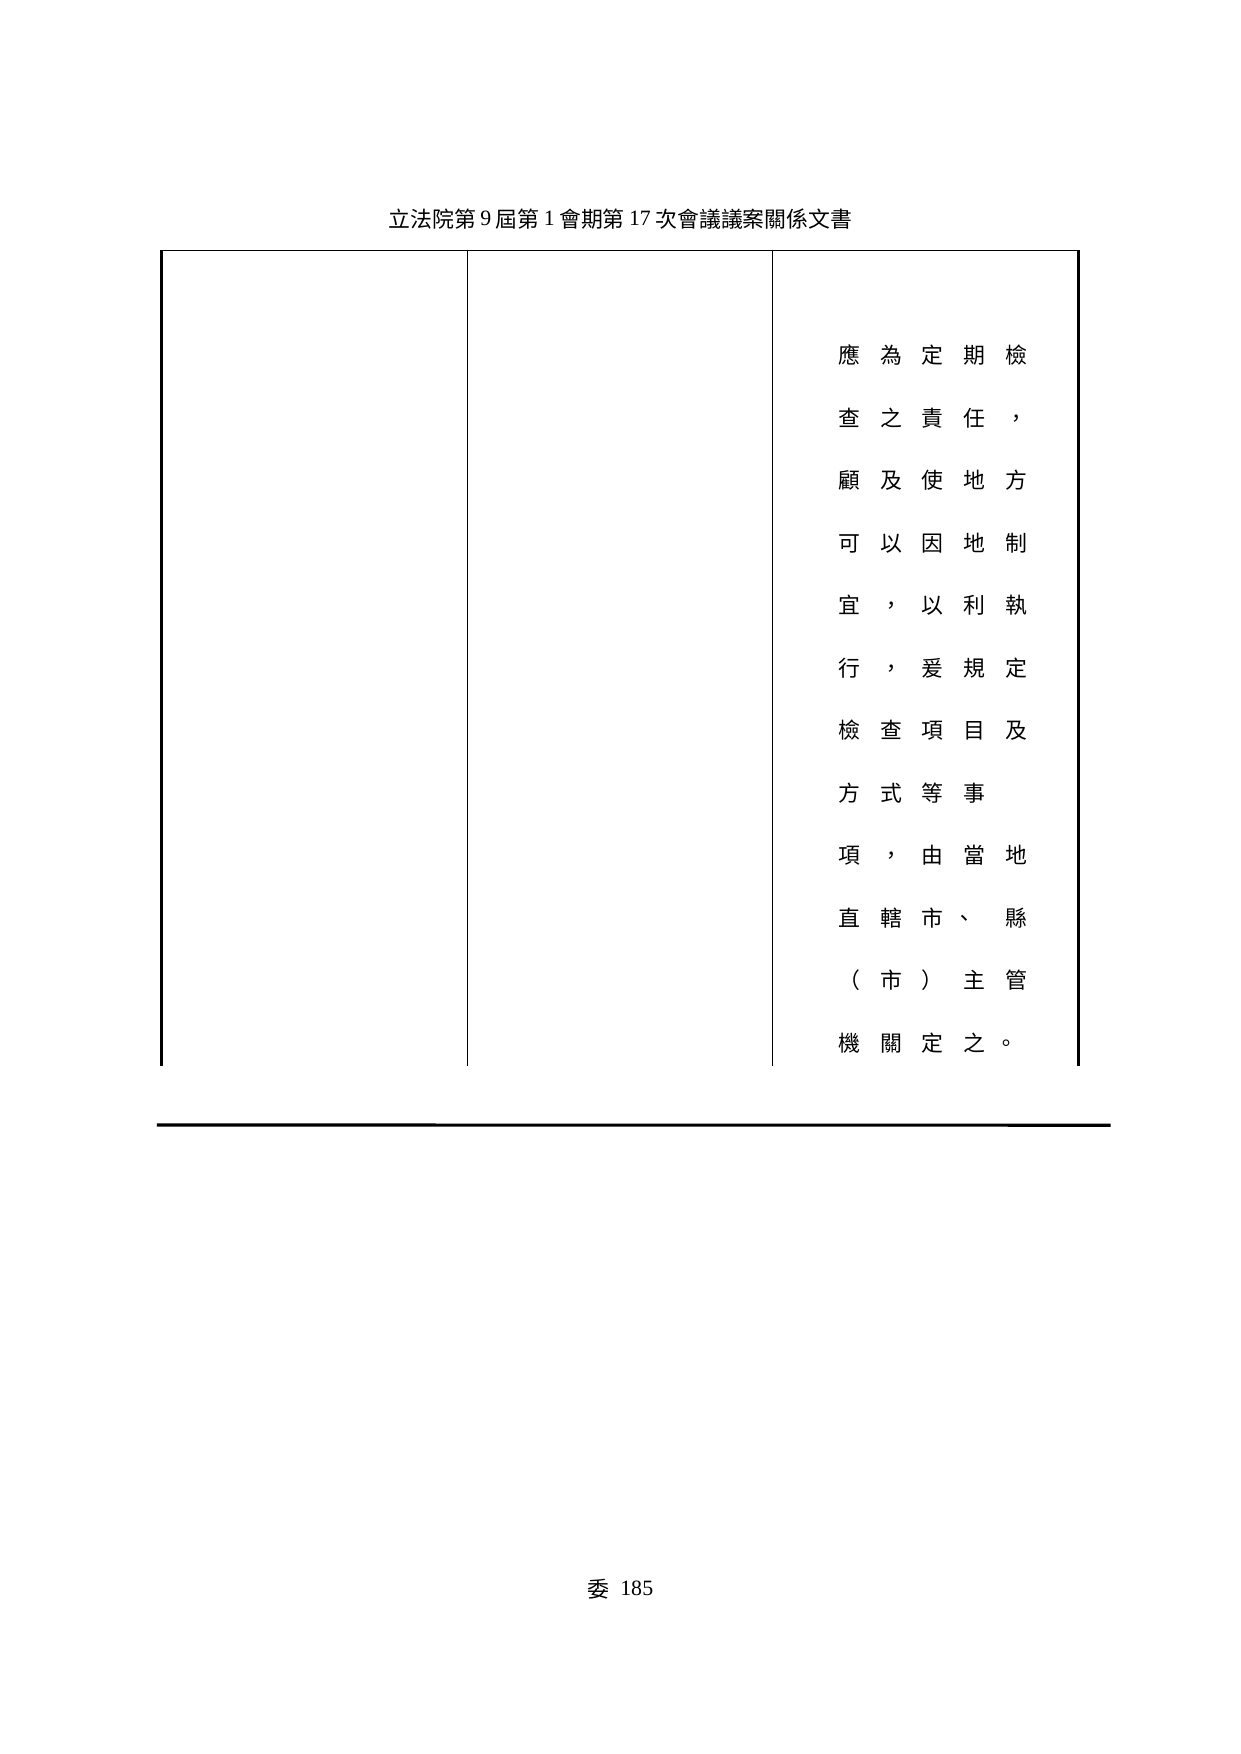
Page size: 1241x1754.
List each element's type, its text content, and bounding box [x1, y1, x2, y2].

table_cell 應為定期檢查之責任，顧及使地方可以因地制宜，以利執行，爰規定檢查項目及方式等事項，由當地直轄市、縣（市）主管機關定之。 [773, 251, 1077, 1066]
table_cell [468, 251, 772, 1066]
table_cell [163, 251, 467, 1066]
